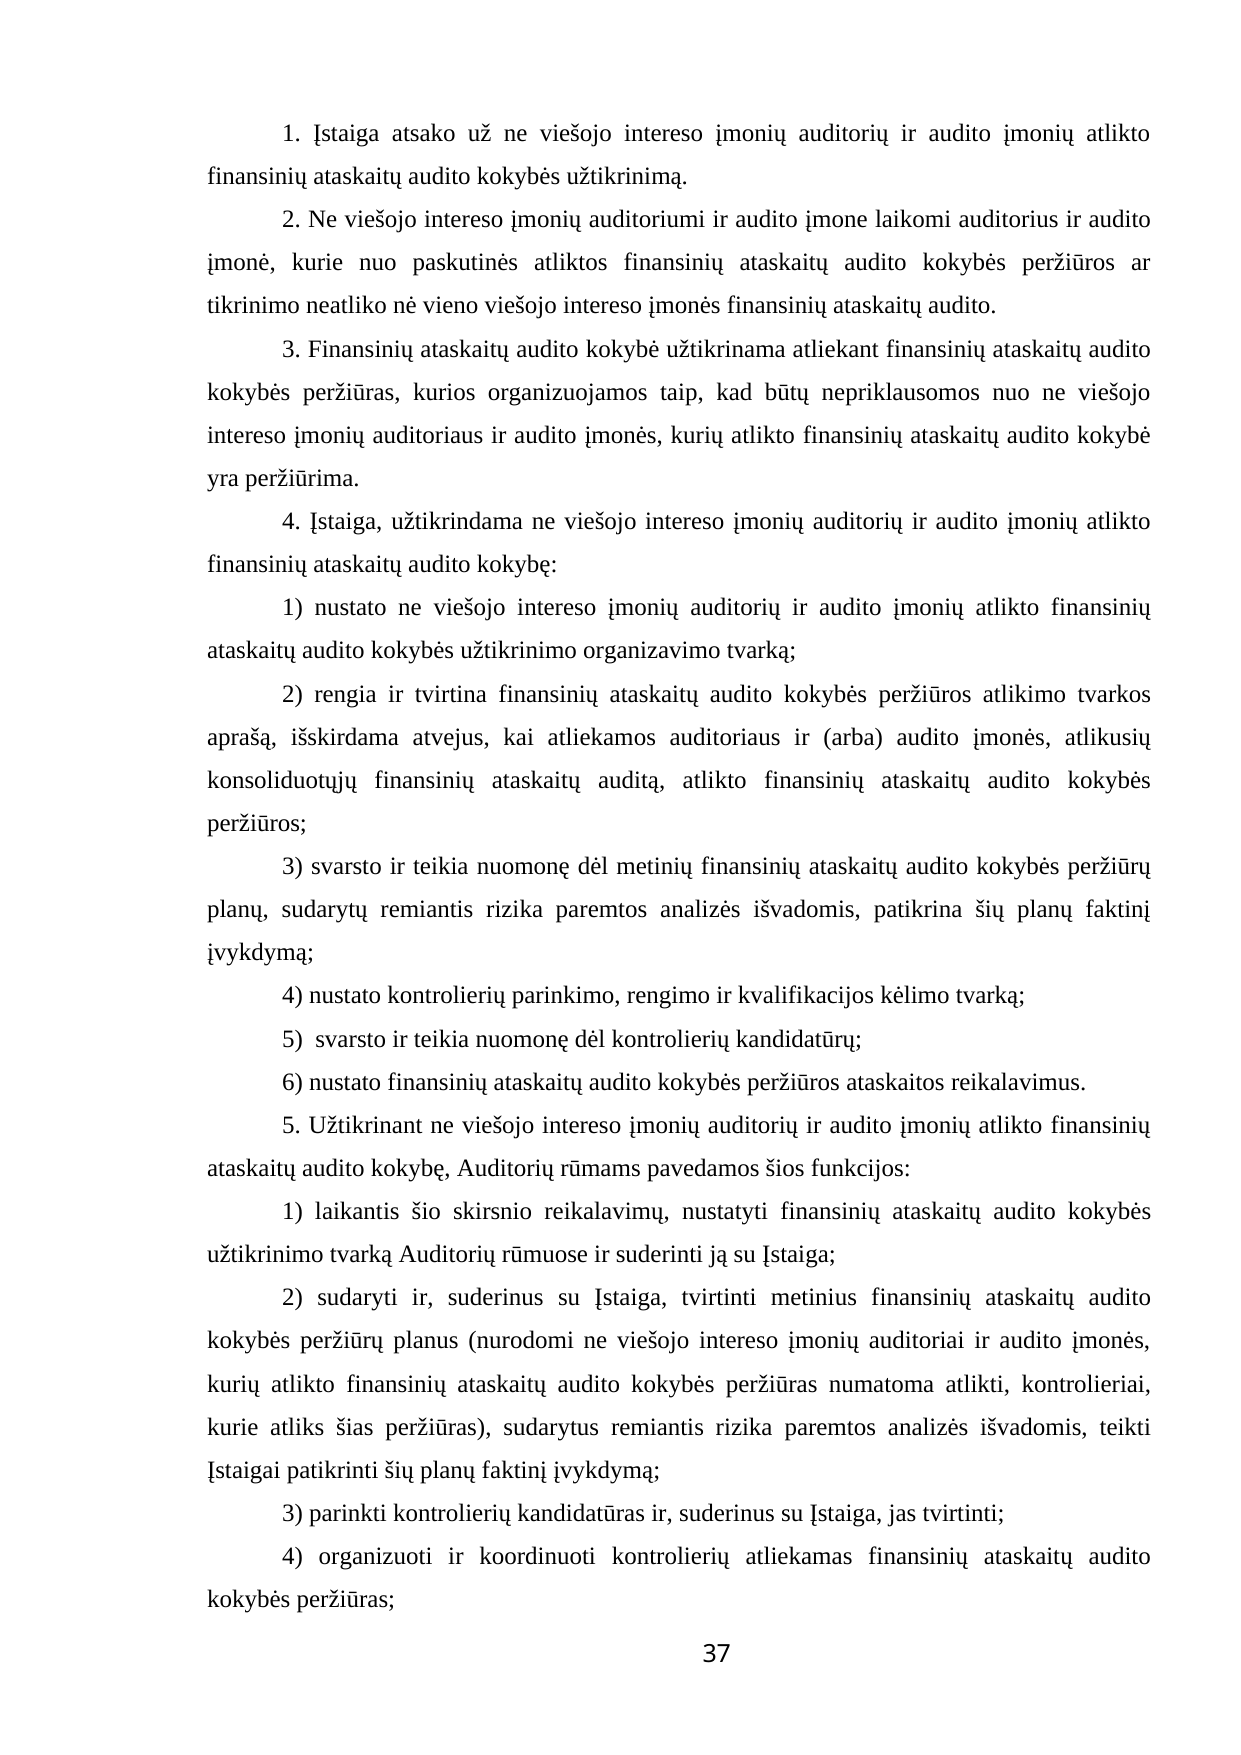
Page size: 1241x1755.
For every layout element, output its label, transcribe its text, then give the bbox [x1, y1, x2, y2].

text 3) parinkti kontrolierių kandidatūras ir, suderinus su Įstaiga, jas tvirtinti; [207, 1498, 1152, 1527]
text 2. Ne viešojo intereso įmonių auditoriumi ir audito įmone laikomi auditorius ir audito įmonė, kurie nuo paskutinės atliktos finansinių ataskaitų audito kokybės peržiūros ar tikrinimo neatliko nė vieno viešojo intereso įmonės finansinių ataskaitų audito. [207, 204, 1152, 319]
text 4) organizuoti ir koordinuoti kontrolierių atliekamas finansinių ataskaitų audito kokybės peržiūras; [207, 1541, 1152, 1613]
text 2) sudaryti ir, suderinus su Įstaiga, tvirtinti metinius finansinių ataskaitų audito kokybės peržiūrų planus (nurodomi ne viešojo intereso įmonių auditoriai ir audito įmonės, kurių atlikto finansinių ataskaitų audito kokybės peržiūras numatoma atlikti, kontrolieriai, kurie atliks šias peržiūras), sudarytus remiantis rizika paremtos analizės išvadomis, teikti Įstaigai patikrinti šių planų faktinį įvykdymą; [207, 1282, 1152, 1484]
text 1. Įstaiga atsako už ne viešojo intereso įmonių auditorių ir audito įmonių atlikto finansinių ataskaitų audito kokybės užtikrinimą. [207, 118, 1152, 190]
text 4. Įstaiga, užtikrindama ne viešojo intereso įmonių auditorių ir audito įmonių atlikto finansinių ataskaitų audito kokybę: [207, 506, 1152, 578]
text 6) nustato finansinių ataskaitų audito kokybės peržiūros ataskaitos reikalavimus. [207, 1067, 1152, 1096]
text 4) nustato kontrolierių parinkimo, rengimo ir kvalifikacijos kėlimo tvarką; [207, 981, 1152, 1009]
text 2) rengia ir tvirtina finansinių ataskaitų audito kokybės peržiūros atlikimo tvarkos aprašą, išskirdama atvejus, kai atliekamos auditoriaus ir (arba) audito įmonės, atlikusių konsoliduotųjų finansinių ataskaitų auditą, atlikto finansinių ataskaitų audito kokybės peržiūros; [207, 679, 1152, 837]
text 3) svarsto ir teikia nuomonę dėl metinių finansinių ataskaitų audito kokybės peržiūrų planų, sudarytų remiantis rizika paremtos analizės išvadomis, patikrina šių planų faktinį įvykdymą; [207, 851, 1152, 966]
text 5. Užtikrinant ne viešojo intereso įmonių auditorių ir audito įmonių atlikto finansinių ataskaitų audito kokybę, Auditorių rūmams pavedamos šios funkcijos: [207, 1110, 1152, 1182]
text 3. Finansinių ataskaitų audito kokybė užtikrinama atliekant finansinių ataskaitų audito kokybės peržiūras, kurios organizuojamos taip, kad būtų nepriklausomos nuo ne viešojo intereso įmonių auditoriaus ir audito įmonės, kurių atlikto finansinių ataskaitų audito kokybė yra peržiūrima. [207, 334, 1152, 492]
text 1) laikantis šio skirsnio reikalavimų, nustatyti finansinių ataskaitų audito kokybės užtikrinimo tvarką Auditorių rūmuose ir suderinti ją su Įstaiga; [207, 1196, 1152, 1268]
text 1) nustato ne viešojo intereso įmonių auditorių ir audito įmonių atlikto finansinių ataskaitų audito kokybės užtikrinimo organizavimo tvarką; [207, 592, 1152, 664]
text 5) svarsto ir teikia nuomonę dėl kontrolierių kandidatūrų; [207, 1024, 1152, 1052]
